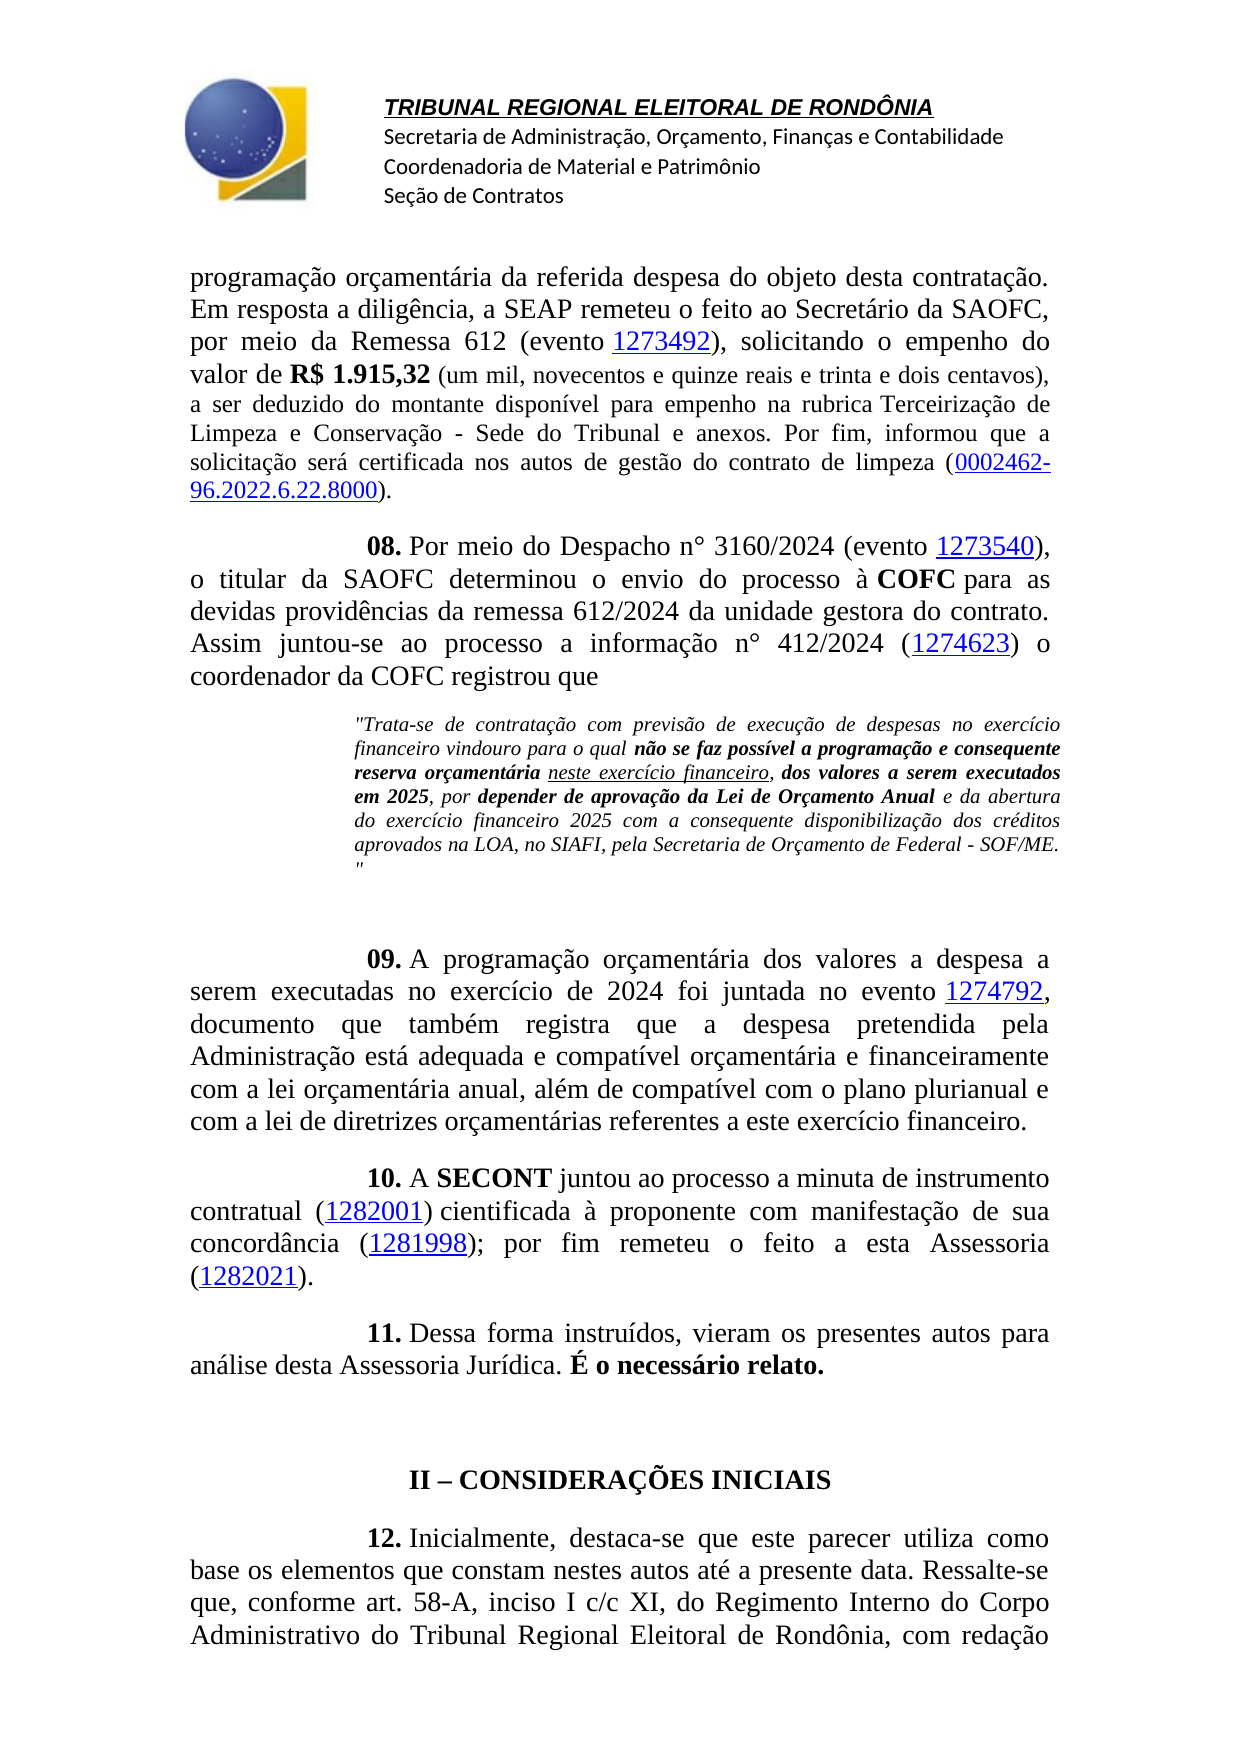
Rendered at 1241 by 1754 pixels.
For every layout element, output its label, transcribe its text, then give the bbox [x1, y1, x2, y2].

text 09. A programação orçamentária dos valores a despesa a serem executadas no exercício de 2024 foi juntada no evento 1274792, documento que também registra que a despesa pretendida pela Administração está adequada e compatível orçamentária e financeiramente com a lei orçamentária anual, além de compatível com o plano plurianual e com a lei de diretrizes orçamentárias referentes a este exercício financeiro. [190, 942, 1051, 1136]
text programação orçamentária da referida despesa do objeto desta contratação. Em resposta a diligência, a SEAP remeteu o feito ao Secretário da SAOFC, por meio da Remessa 612 (evento 1273492), solicitando o empenho do valor de R$ 1.915,32 (um mil, novecentos e quinze reais e trinta e dois centavos), a ser deduzido do montante disponível para empenho na rubrica Terceirização de Limpeza e Conservação - Sede do Tribunal e anexos. Por fim, informou que a solicitação será certificada nos autos de gestão do contrato de limpeza (0002462-96.2022.6.22.8000). [190, 260, 1051, 504]
text 11. Dessa forma instruídos, vieram os presentes autos para análise desta Assessoria Jurídica. É o necessário relato. [190, 1316, 1051, 1381]
text 08. Por meio do Despacho n° 3160/2024 (evento 1273540), o titular da SAOFC determinou o envio do processo à COFC para as devidas providências da remessa 612/2024 da unidade gestora do contrato. Assim juntou-se ao processo a informação n° 412/2024 (1274623) o coordenador da COFC registrou que [190, 529, 1051, 691]
text 12. Inicialmente, destaca-se que este parecer utiliza como base os elementos que constam nestes autos até a presente data. Ressalte-se que, conforme art. 58-A, inciso I c/c XI, do Regimento Interno do Corpo Administrativo do Tribunal Regional Eleitoral de Rondônia, com redação [190, 1521, 1051, 1650]
text 10. A SECONT juntou ao processo a minuta de instrumento contratual (1282001) cientificada à proponente com manifestação de sua concordância (1281998); por fim remeteu o feito a esta Assessoria (1282021). [190, 1161, 1051, 1291]
text "Trata-se de contratação com previsão de execução de despesas no exercício financeiro vindouro para o qual não se faz possível a programação e consequente reserva orçamentária neste exercício financeiro, dos valores a serem executados em 2025, por depender de aprovação da Lei de Orçamento Anual e da abertura do exercício financeiro 2025 com a consequente disponibilização dos créditos aprovados na LOA, no SIAFI, pela Secretaria de Orçamento de Federal - SOF/ME. " [354, 712, 1063, 881]
text II – CONSIDERAÇÕES INICIAIS [190, 1463, 1051, 1496]
